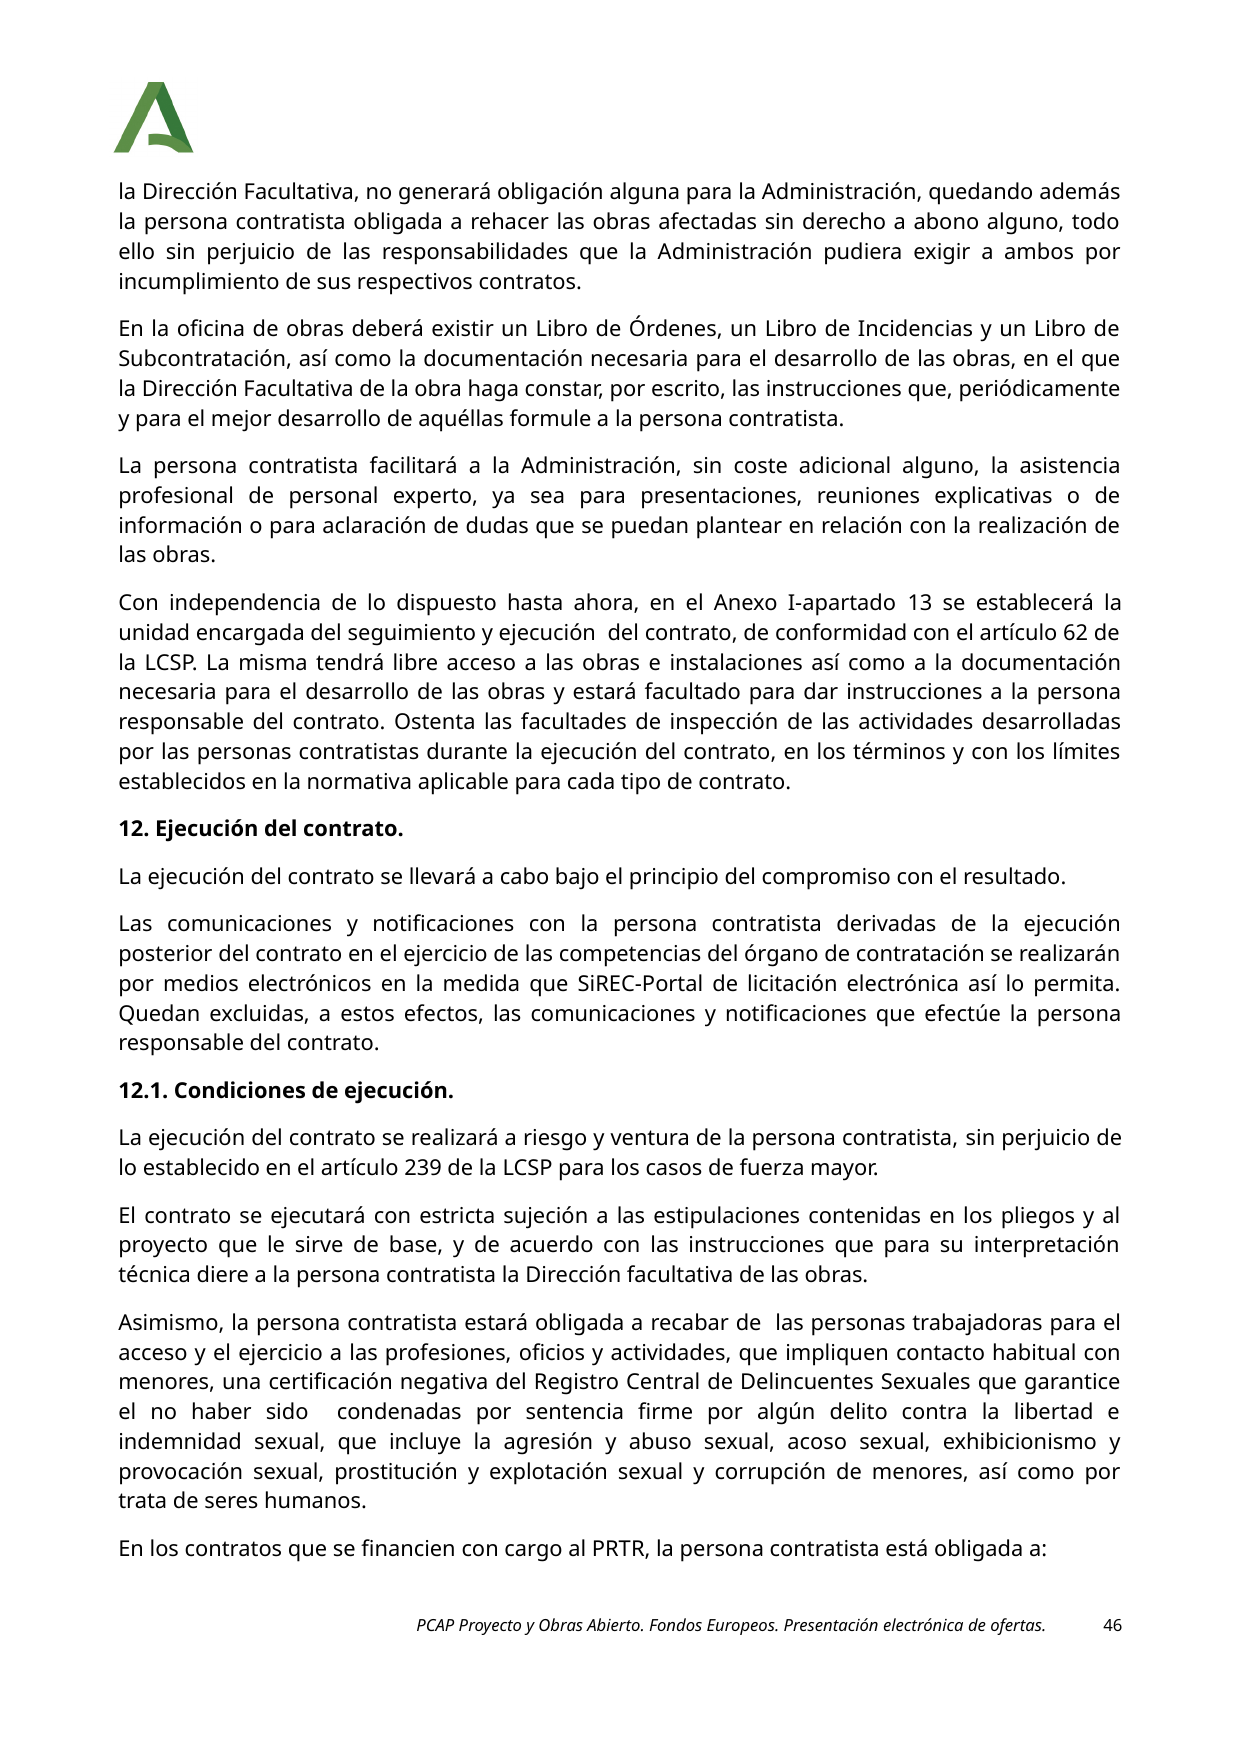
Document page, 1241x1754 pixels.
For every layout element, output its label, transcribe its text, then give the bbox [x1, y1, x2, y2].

subtitle 12.1. Condiciones de ejecución. [118, 1075, 1122, 1105]
text La ejecución del contrato se realizará a riesgo y ventura de la persona contratista, sin perjuicio de lo establecido en el artículo 239 de la LCSP para los casos de fuerza mayor. [118, 1122, 1122, 1182]
picture [109, 77, 198, 157]
text La ejecución del contrato se llevará a cabo bajo el principio del compromiso con el resultado. [118, 861, 1122, 891]
text la Dirección Facultativa, no generará obligación alguna para la Administración, quedando además la persona contratista obligada a rehacer las obras afectadas sin derecho a abono alguno, todo ello sin perjuicio de las responsabilidades que la Administración pudiera exigir a ambos por incumplimiento de sus respectivos contratos. [118, 176, 1122, 296]
text En la oficina de obras deberá existir un Libro de Órdenes, un Libro de Incidencias y un Libro de Subcontratación, así como la documentación necesaria para el desarrollo de las obras, en el que la Dirección Facultativa de la obra haga constar, por escrito, las instrucciones que, periódicamente y para el mejor desarrollo de aquéllas formule a la persona contratista. [118, 313, 1122, 432]
subtitle 12. Ejecución del contrato. [118, 813, 1122, 843]
text La persona contratista facilitará a la Administración, sin coste adicional alguno, la asistencia profesional de personal experto, ya sea para presentaciones, reuniones explicativas o de información o para aclaración de dudas que se puedan plantear en relación con la realización de las obras. [118, 450, 1122, 569]
text En los contratos que se financien con cargo al PRTR, la persona contratista está obligada a: [118, 1533, 1122, 1563]
text Asimismo, la persona contratista estará obligada a recabar de las personas trabajadoras para el acceso y el ejercicio a las profesiones, oficios y actividades, que impliquen contacto habitual con menores, una certificación negativa del Registro Central de Delincuentes Sexuales que garantice el no haber sido condenadas por sentencia firme por algún delito contra la libertad e indemnidad sexual, que incluye la agresión y abuso sexual, acoso sexual, exhibicionismo y provocación sexual, prostitución y explotación sexual y corrupción de menores, así como por trata de seres humanos. [118, 1307, 1122, 1515]
text Las comunicaciones y notificaciones con la persona contratista derivadas de la ejecución posterior del contrato en el ejercicio de las competencias del órgano de contratación se realizarán por medios electrónicos en la medida que SiREC-Portal de licitación electrónica así lo permita. Quedan excluidas, a estos efectos, las comunicaciones y notificaciones que efectúe la persona responsable del contrato. [118, 908, 1122, 1057]
text El contrato se ejecutará con estricta sujeción a las estipulaciones contenidas en los pliegos y al proyecto que le sirve de base, y de acuerdo con las instrucciones que para su interpretación técnica diere a la persona contratista la Dirección facultativa de las obras. [118, 1200, 1122, 1289]
text Con independencia de lo dispuesto hasta ahora, en el Anexo I-apartado 13 se establecerá la unidad encargada del seguimiento y ejecución del contrato, de conformidad con el artículo 62 de la LCSP. La misma tendrá libre acceso a las obras e instalaciones así como a la documentación necesaria para el desarrollo de las obras y estará facultado para dar instrucciones a la persona responsable del contrato. Ostenta las facultades de inspección de las actividades desarrolladas por las personas contratistas durante la ejecución del contrato, en los términos y con los límites establecidos en la normativa aplicable para cada tipo de contrato. [118, 587, 1122, 796]
